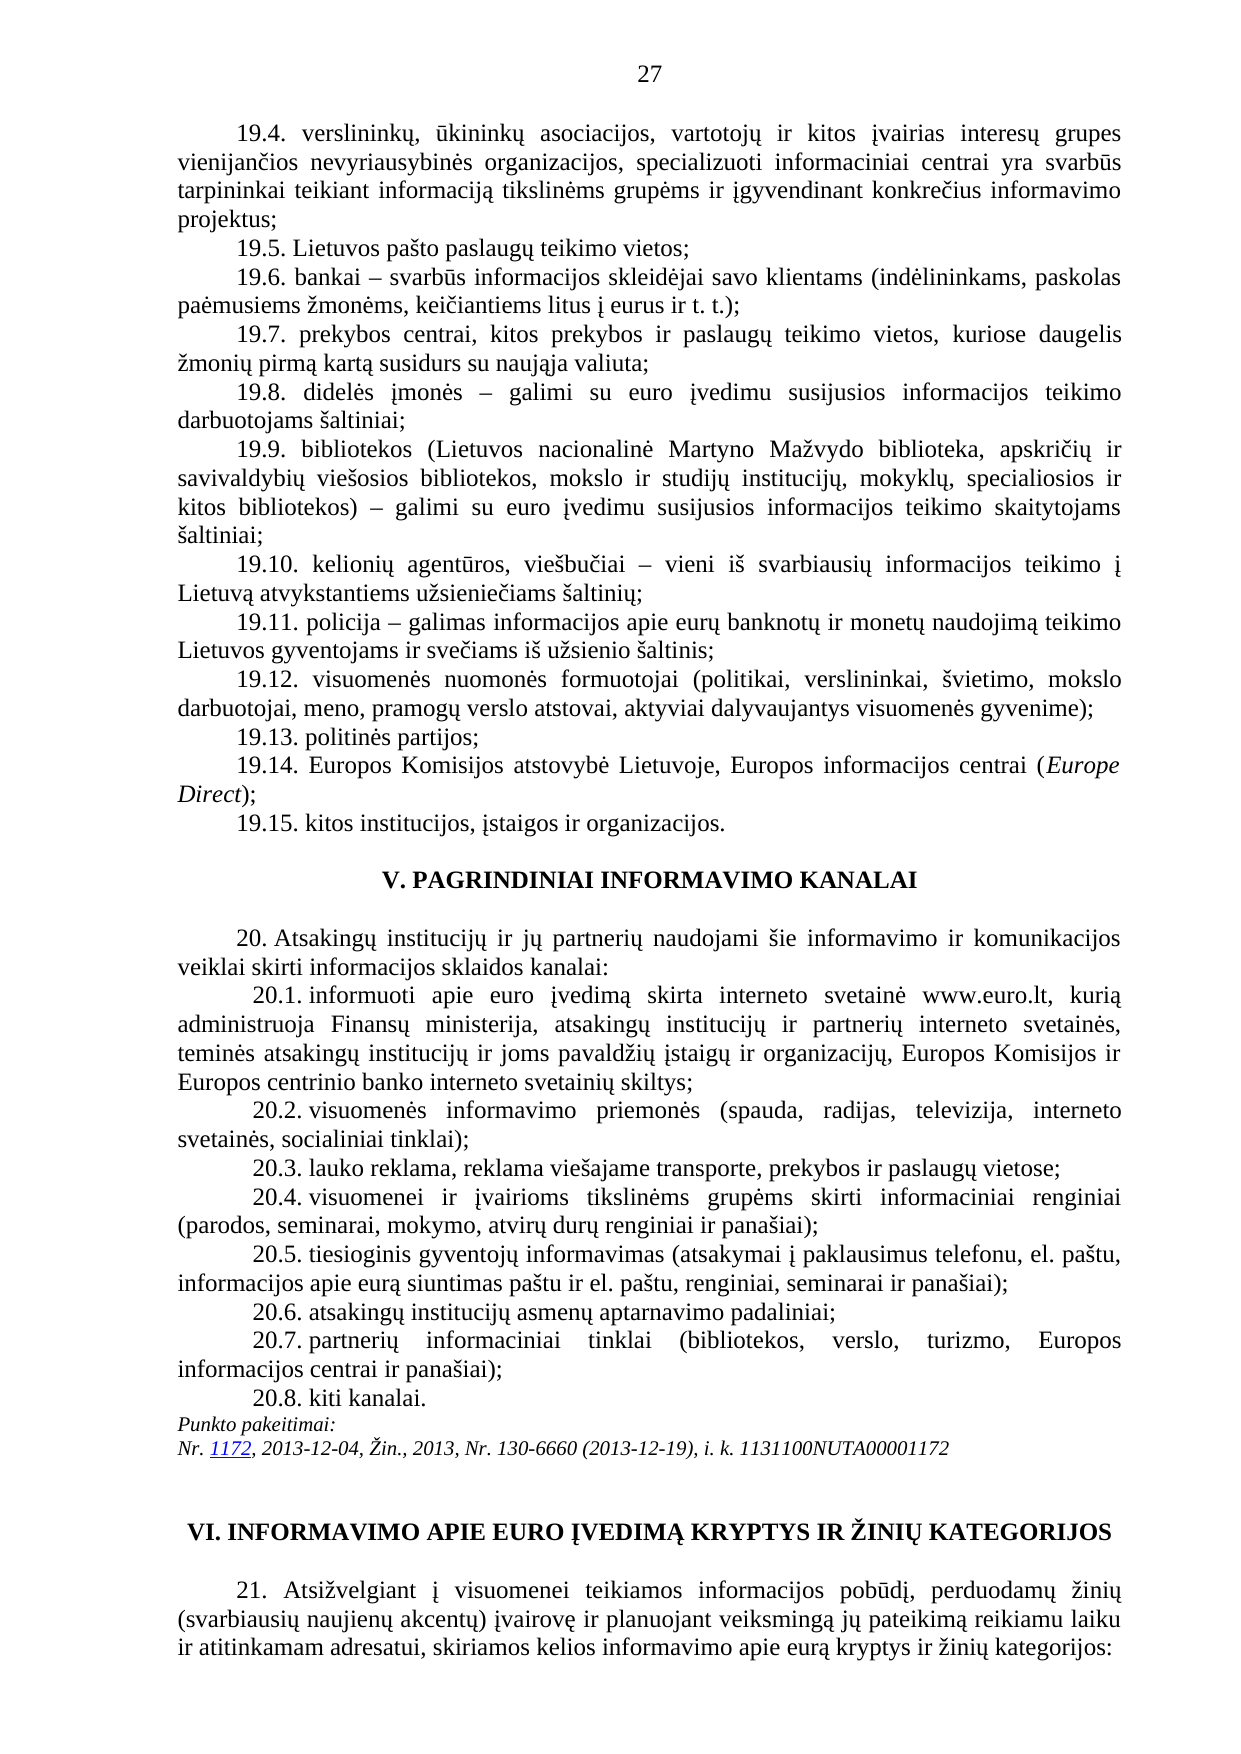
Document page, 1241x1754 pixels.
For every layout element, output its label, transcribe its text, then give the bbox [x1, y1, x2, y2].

text VI. INFORMAVIMO APIE EURO ĮVEDIMĄ KRYPTYS ir žinių kategorijos [177, 1517, 1122, 1546]
text 19.4. verslininkų, ūkininkų asociacijos, vartotojų ir kitos įvairias interesų grupes vienijančios nevyriausybinės organizacijos, specializuoti informaciniai centrai yra svarbūs tarpininkai teikiant informaciją tikslinėms grupėms ir įgyvendinant konkrečius informavimo projektus; [177, 118, 1122, 233]
text 19.5. Lietuvos pašto paslaugų teikimo vietos; [177, 233, 1122, 262]
text 20.1. informuoti apie euro įvedimą skirta interneto svetainė www.euro.lt, kurią administruoja Finansų ministerija, atsakingų institucijų ir partnerių interneto svetainės, teminės atsakingų institucijų ir joms pavaldžių įstaigų ir organizacijų, Europos Komisijos ir Europos centrinio banko interneto svetainių skiltys; [177, 981, 1122, 1096]
text 19.14. Europos Komisijos atstovybė Lietuvoje, Europos informacijos centrai (Europe Direct); [177, 751, 1122, 808]
text 19.15. kitos institucijos, įstaigos ir organizacijos. [177, 808, 1122, 837]
text 20. Atsakingų institucijų ir jų partnerių naudojami šie informavimo ir komunikacijos veiklai skirti informacijos sklaidos kanalai: [177, 923, 1122, 981]
text 20.8. kiti kanalai. [177, 1383, 1122, 1412]
text 20.3. lauko reklama, reklama viešajame transporte, prekybos ir paslaugų vietose; [177, 1153, 1122, 1182]
text 20.2. visuomenės informavimo priemonės (spauda, radijas, televizija, interneto svetainės, socialiniai tinklai); [177, 1096, 1122, 1153]
text Nr. 1172, 2013-12-04, Žin., 2013, Nr. 130-6660 (2013-12-19), i. k. 1131100NUTA00001172 [177, 1436, 1122, 1460]
text 21. Atsižvelgiant į visuomenei teikiamos informacijos pobūdį, perduodamų žinių (svarbiausių naujienų akcentų) įvairovę ir planuojant veiksmingą jų pateikimą reikiamu laiku ir atitinkamam adresatui, skiriamos kelios informavimo apie eurą kryptys ir žinių kategorijos: [177, 1575, 1122, 1661]
text 19.11. policija – galimas informacijos apie eurų banknotų ir monetų naudojimą teikimo Lietuvos gyventojams ir svečiams iš užsienio šaltinis; [177, 607, 1122, 664]
text 19.9. bibliotekos (Lietuvos nacionalinė Martyno Mažvydo biblioteka, apskričių ir savivaldybių viešosios bibliotekos, mokslo ir studijų institucijų, mokyklų, specialiosios ir kitos bibliotekos) – galimi su euro įvedimu susijusios informacijos teikimo skaitytojams šaltiniai; [177, 434, 1122, 549]
text Punkto pakeitimai: [177, 1412, 1122, 1436]
text 20.4. visuomenei ir įvairioms tikslinėms grupėms skirti informaciniai renginiai (parodos, seminarai, mokymo, atvirų durų renginiai ir panašiai); [177, 1182, 1122, 1239]
text 19.12. visuomenės nuomonės formuotojai (politikai, verslininkai, švietimo, mokslo darbuotojai, meno, pramogų verslo atstovai, aktyviai dalyvaujantys visuomenės gyvenime); [177, 664, 1122, 722]
text 19.13. politinės partijos; [177, 722, 1122, 751]
text V. PAGRINDINIAI INFORMAVIMO KANALAI [177, 866, 1122, 894]
text 20.7. partnerių informaciniai tinklai (bibliotekos, verslo, turizmo, Europos informacijos centrai ir panašiai); [177, 1326, 1122, 1383]
text 19.10. kelionių agentūros, viešbučiai – vieni iš svarbiausių informacijos teikimo į Lietuvą atvykstantiems užsieniečiams šaltinių; [177, 549, 1122, 607]
text 19.7. prekybos centrai, kitos prekybos ir paslaugų teikimo vietos, kuriose daugelis žmonių pirmą kartą susidurs su naująja valiuta; [177, 319, 1122, 377]
text 20.6. atsakingų institucijų asmenų aptarnavimo padaliniai; [177, 1297, 1122, 1326]
text 20.5. tiesioginis gyventojų informavimas (atsakymai į paklausimus telefonu, el. paštu, informacijos apie eurą siuntimas paštu ir el. paštu, renginiai, seminarai ir panašiai); [177, 1239, 1122, 1297]
text 19.6. bankai – svarbūs informacijos skleidėjai savo klientams (indėlininkams, paskolas paėmusiems žmonėms, keičiantiems litus į eurus ir t. t.); [177, 262, 1122, 319]
text 19.8. didelės įmonės – galimi su euro įvedimu susijusios informacijos teikimo darbuotojams šaltiniai; [177, 377, 1122, 434]
